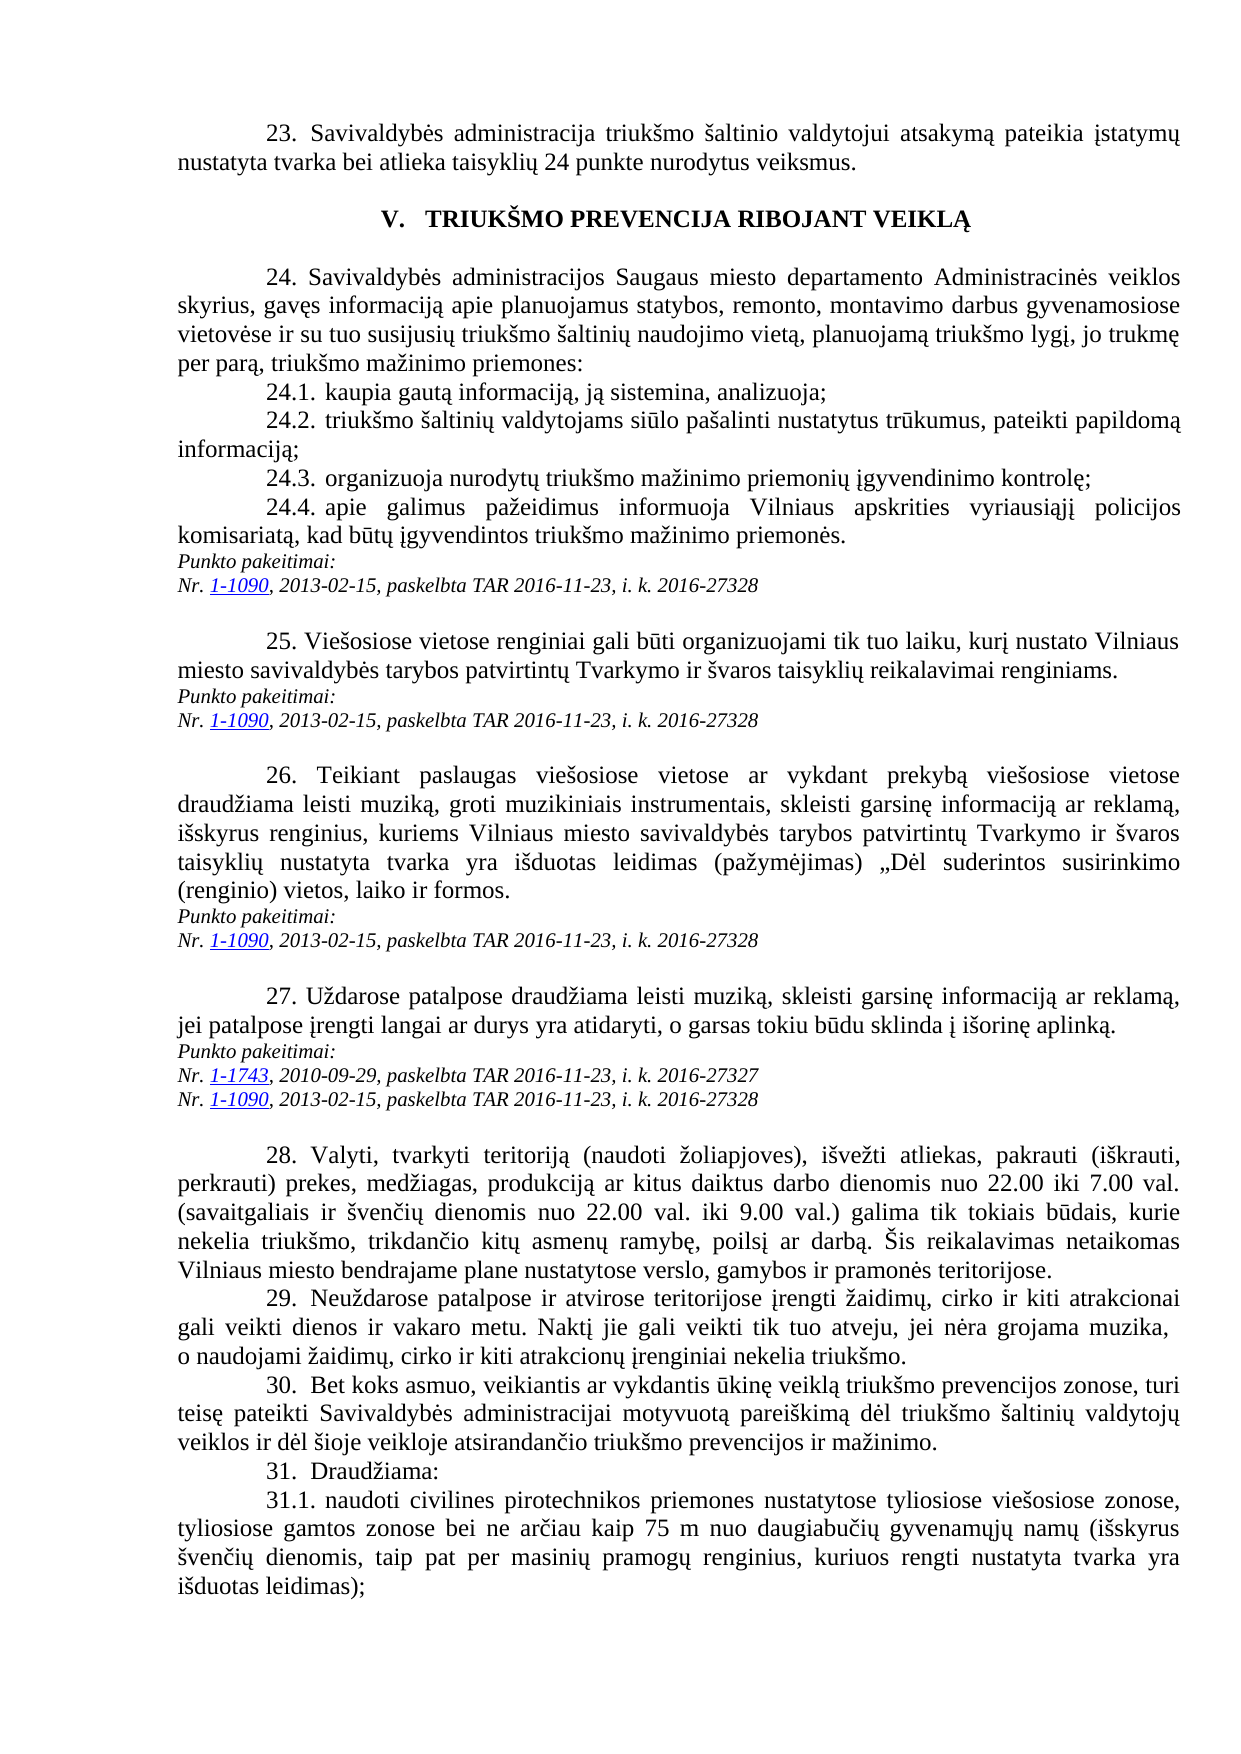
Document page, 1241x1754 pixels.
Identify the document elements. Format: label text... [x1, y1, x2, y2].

text Nr. 1-1090, 2013-02-15, paskelbta TAR 2016-11-23, i. k. 2016-27328 [177, 928, 1181, 952]
text 24.4. apie galimus pažeidimus informuoja Vilniaus apskrities vyriausiąjį policijos komisariatą, kad būtų įgyvendintos triukšmo mažinimo priemonės. [177, 492, 1181, 549]
text V. TRIUKŠMO prevencija ribojANT veiklĄ [177, 204, 1181, 233]
text 31. Draudžiama: [177, 1456, 1181, 1485]
text 23. Savivaldybės administracija triukšmo šaltinio valdytojui atsakymą pateikia įstatymų nustatyta tvarka bei atlieka taisyklių 24 punkte nurodytus veiksmus. [177, 118, 1181, 176]
text Nr. 1-1743, 2010-09-29, paskelbta TAR 2016-11-23, i. k. 2016-27327 [177, 1063, 1181, 1087]
text 24.3. organizuoja nurodytų triukšmo mažinimo priemonių įgyvendinimo kontrolę; [177, 463, 1181, 492]
text 24. Savivaldybės administracijos Saugaus miesto departamento Administracinės veiklos skyrius, gavęs informaciją apie planuojamus statybos, remonto, montavimo darbus gyvenamosiose vietovėse ir su tuo susijusių triukšmo šaltinių naudojimo vietą, planuojamą triukšmo lygį, jo trukmę per parą, triukšmo mažinimo priemones: [177, 262, 1181, 377]
text 31.1. naudoti civilines pirotechnikos priemones nustatytose tyliosiose viešosiose zonose, tyliosiose gamtos zonose bei ne arčiau kaip 75 m nuo daugiabučių gyvenamųjų namų (išskyrus švenčių dienomis, taip pat per masinių pramogų renginius, kuriuos rengti nustatyta tvarka yra išduotas leidimas); [177, 1485, 1181, 1600]
text 29. Neuždarose patalpose ir atvirose teritorijose įrengti žaidimų, cirko ir kiti atrakcionai gali veikti dienos ir vakaro metu. Naktį jie gali veikti tik tuo atveju, jei nėra grojama muzika, o naudojami žaidimų, cirko ir kiti atrakcionų įrenginiai nekelia triukšmo. [177, 1283, 1181, 1370]
text 24.2. triukšmo šaltinių valdytojams siūlo pašalinti nustatytus trūkumus, pateikti papildomą informaciją; [177, 406, 1181, 463]
text 25. Viešosiose vietose renginiai gali būti organizuojami tik tuo laiku, kurį nustato Vilniaus miesto savivaldybės tarybos patvirtintų Tvarkymo ir švaros taisyklių reikalavimai renginiams. [177, 626, 1181, 684]
text Nr. 1-1090, 2013-02-15, paskelbta TAR 2016-11-23, i. k. 2016-27328 [177, 573, 1181, 597]
text 27. Uždarose patalpose draudžiama leisti muziką, skleisti garsinę informaciją ar reklamą, jei patalpose įrengti langai ar durys yra atidaryti, o garsas tokiu būdu sklinda į išorinę aplinką. [177, 981, 1181, 1039]
text Punkto pakeitimai: [177, 549, 1181, 573]
text Punkto pakeitimai: [177, 684, 1181, 708]
text 28. Valyti, tvarkyti teritoriją (naudoti žoliapjoves), išvežti atliekas, pakrauti (iškrauti, perkrauti) prekes, medžiagas, produkciją ar kitus daiktus darbo dienomis nuo 22.00 iki 7.00 val. (savaitgaliais ir švenčių dienomis nuo 22.00 val. iki 9.00 val.) galima tik tokiais būdais, kurie nekelia triukšmo, trikdančio kitų asmenų ramybę, poilsį ar darbą. Šis reikalavimas netaikomas Vilniaus miesto bendrajame plane nustatytose verslo, gamybos ir pramonės teritorijose. [177, 1140, 1181, 1283]
text Punkto pakeitimai: [177, 904, 1181, 928]
text 24.1. kaupia gautą informaciją, ją sistemina, analizuoja; [177, 377, 1181, 406]
text 26. Teikiant paslaugas viešosiose vietose ar vykdant prekybą viešosiose vietose draudžiama leisti muziką, groti muzikiniais instrumentais, skleisti garsinę informaciją ar reklamą, išskyrus renginius, kuriems Vilniaus miesto savivaldybės tarybos patvirtintų Tvarkymo ir švaros taisyklių nustatyta tvarka yra išduotas leidimas (pažymėjimas) „Dėl suderintos susirinkimo (renginio) vietos, laiko ir formos. [177, 761, 1181, 904]
text 30. Bet koks asmuo, veikiantis ar vykdantis ūkinę veiklą triukšmo prevencijos zonose, turi teisę pateikti Savivaldybės administracijai motyvuotą pareiškimą dėl triukšmo šaltinių valdytojų veiklos ir dėl šioje veikloje atsirandančio triukšmo prevencijos ir mažinimo. [177, 1370, 1181, 1456]
text Punkto pakeitimai: [177, 1039, 1181, 1063]
text Nr. 1-1090, 2013-02-15, paskelbta TAR 2016-11-23, i. k. 2016-27328 [177, 1087, 1181, 1111]
text Nr. 1-1090, 2013-02-15, paskelbta TAR 2016-11-23, i. k. 2016-27328 [177, 708, 1181, 732]
